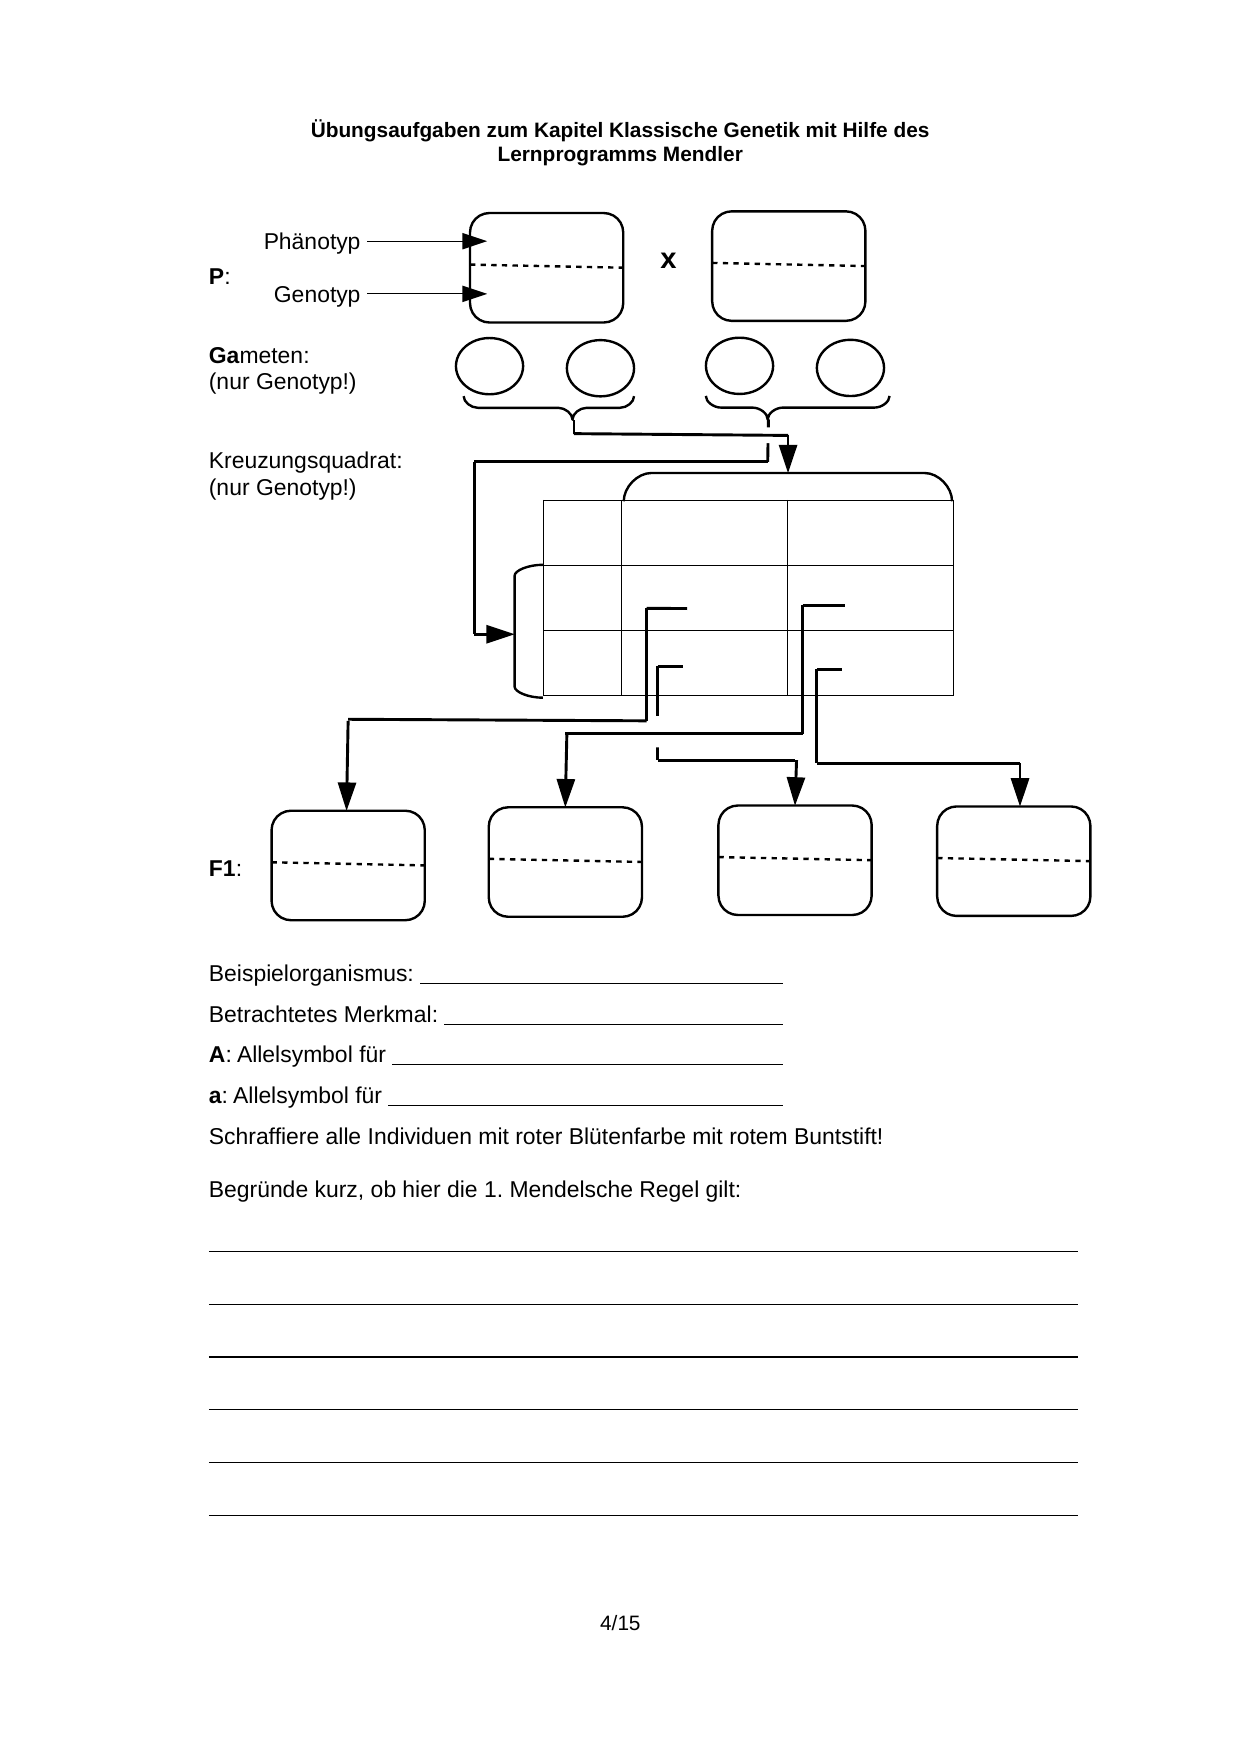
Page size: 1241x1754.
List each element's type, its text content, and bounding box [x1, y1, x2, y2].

table_cell [622, 566, 787, 630]
text P: [118, 263, 255, 289]
table_header [622, 501, 787, 565]
table_header [788, 501, 953, 565]
text [644, 854, 717, 881]
text [873, 854, 935, 881]
text [935, 473, 1122, 500]
table_cell [804, 631, 953, 695]
text [1092, 854, 1122, 881]
table_cell [788, 631, 801, 695]
text [504, 368, 581, 394]
text a: Allelsymbol für [118, 1082, 1122, 1108]
text [619, 342, 717, 368]
table_cell [648, 631, 787, 695]
table_cell [544, 631, 621, 695]
text F1: [118, 854, 270, 881]
text [869, 368, 1122, 394]
text A: Allelsymbol für [118, 1041, 1122, 1068]
text [620, 368, 726, 394]
table_cell [622, 631, 645, 695]
text [511, 342, 582, 368]
text Beispielorganismus: [118, 960, 1122, 986]
text [476, 473, 641, 500]
text [625, 263, 710, 289]
text [762, 342, 832, 368]
table_cell [544, 566, 621, 630]
text [869, 342, 1122, 368]
text (nur Genotyp!) [118, 368, 475, 394]
text Kreuzungsquadrat: [118, 447, 766, 473]
text Gameten: [118, 342, 468, 368]
text [790, 447, 1122, 473]
text [867, 263, 1122, 289]
text Schraffiere alle Individuen mit roter Blütenfarbe mit rotem Buntstift! [118, 1123, 1122, 1149]
text [367, 263, 468, 289]
text [476, 447, 787, 473]
text [426, 854, 487, 881]
text [753, 368, 832, 394]
table_header [544, 501, 621, 565]
text (nur Genotyp!) [118, 473, 473, 500]
text Betrachtetes Merkmal: [118, 1001, 1122, 1027]
text Begründe kurz, ob hier die 1. Mendelsche Regel gilt: [118, 1176, 1122, 1202]
text [626, 475, 950, 500]
table_cell [788, 566, 953, 630]
